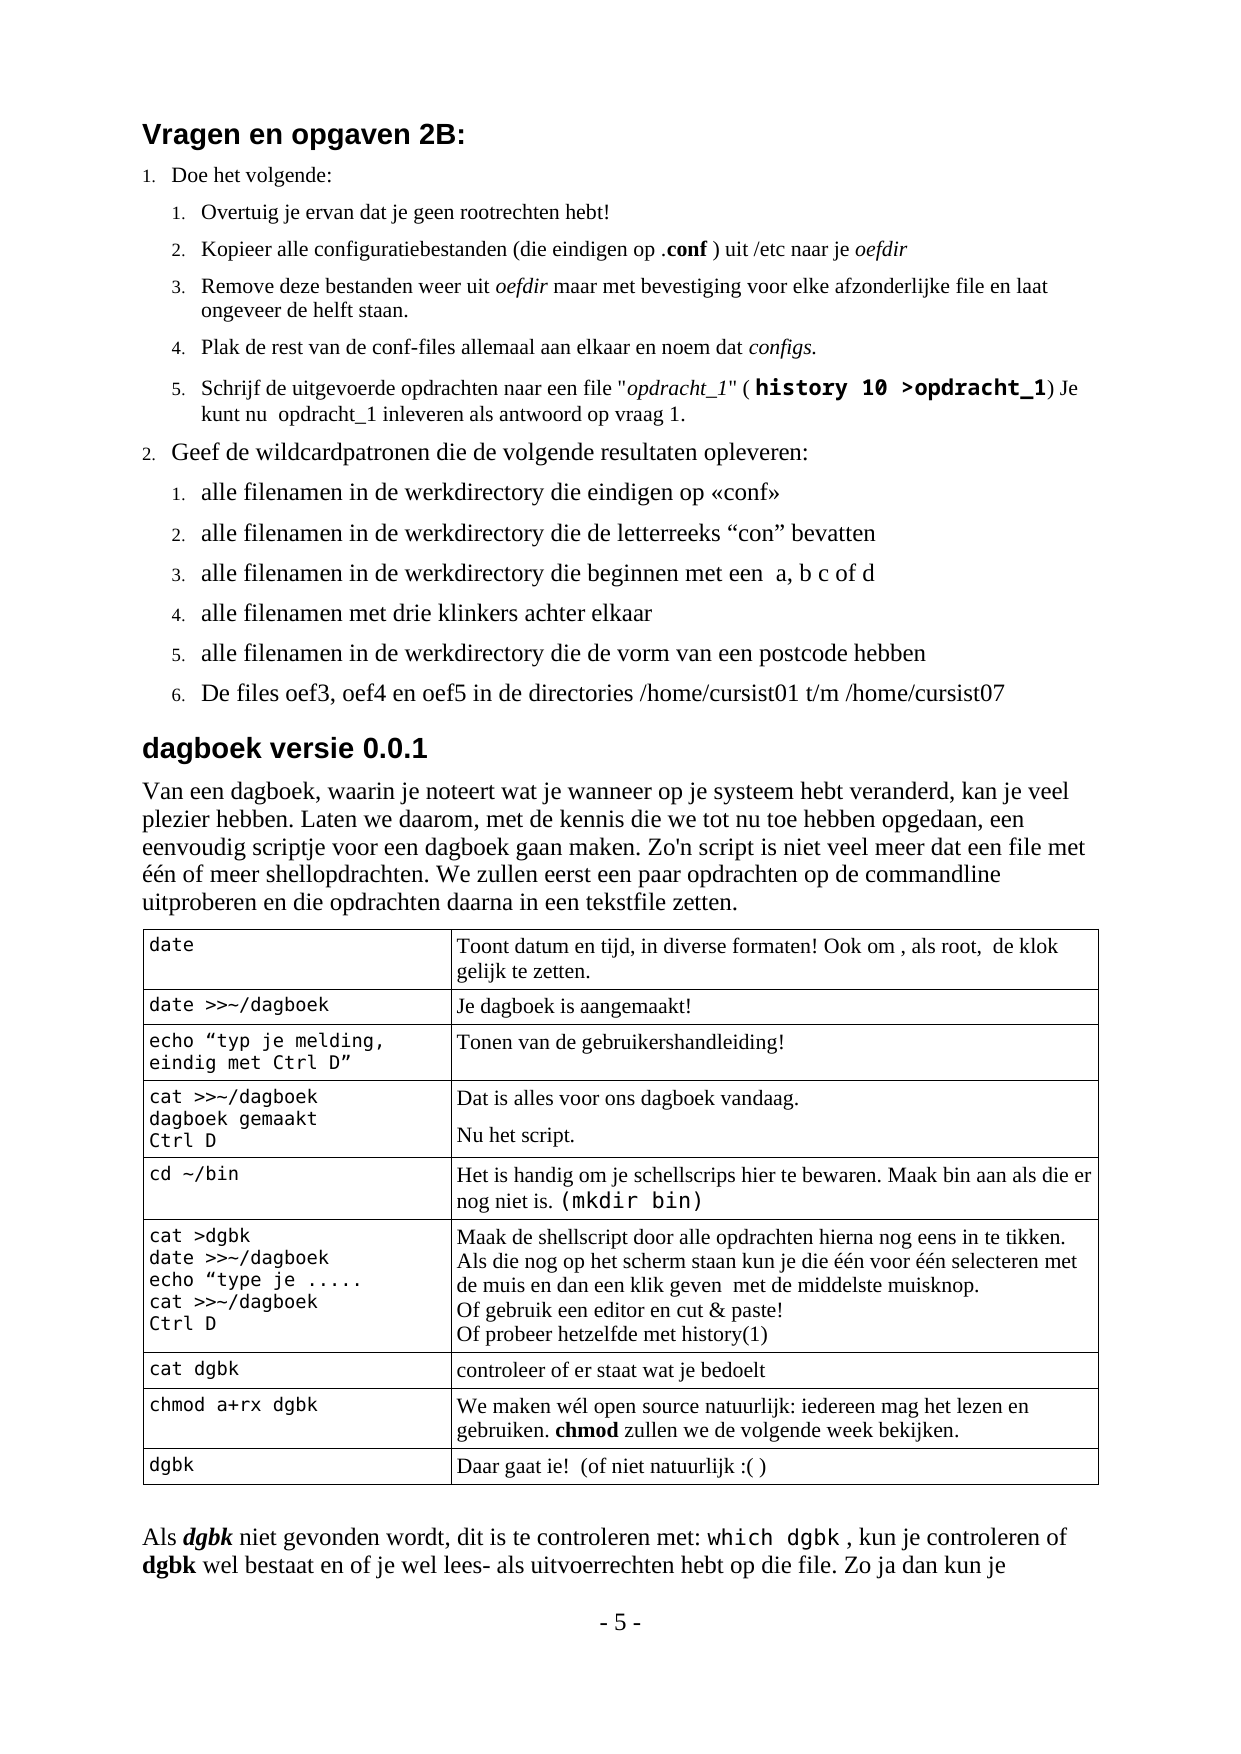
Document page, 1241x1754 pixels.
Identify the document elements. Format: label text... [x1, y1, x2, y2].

table_header Toont datum en tijd, in diverse formaten! Ook om , als root, de klok gelijk te zetten. [452, 930, 1098, 989]
list alle filenamen in de werkdirectory die de letterreeks “con” bevatten [171, 519, 1098, 546]
list De files oef3, oef4 en oef5 in de directories /home/cursist01 t/m /home/cursist07 [171, 679, 1098, 707]
text Van een dagboek, waarin je noteert wat je wanneer op je systeem hebt veranderd, kan je veel plezier hebben. Laten we daarom, met de kennis die we tot nu toe hebben opgedaan, een eenvoudig scriptje voor een dagboek gaan maken. Zo'n script is niet veel meer dat een file met één of meer shellopdrachten. We zullen eerst een paar opdrachten op de commandline uitproberen en die opdrachten daarna in een tekstfile zetten. [142, 777, 1098, 916]
table_cell cat >dgbk date >>~/dagboek echo “type je ..... cat >>~/dagboek Ctrl D [144, 1220, 451, 1352]
table_cell echo “typ je melding, eindig met Ctrl D” [144, 1025, 451, 1080]
list Overtuig je ervan dat je geen rootrechten hebt! [171, 200, 1098, 224]
table_cell cat >>~/dagboek dagboek gemaakt Ctrl D [144, 1081, 451, 1157]
table_header date [144, 930, 451, 989]
list Schrijf de uitgevoerde opdrachten naar een file "opdracht_1" ( history 10 >opdracht_1) Je kunt nu opdracht_1 inleveren als antwoord op vraag 1. [171, 371, 1098, 426]
list Plak de rest van de conf-files allemaal aan elkaar en noem dat configs. [171, 335, 1098, 359]
table_cell dgbk [144, 1449, 451, 1484]
table_cell cd ~/bin [144, 1158, 451, 1219]
table_cell cat dgbk [144, 1353, 451, 1388]
table_cell controleer of er staat wat je bedoelt [452, 1353, 1098, 1388]
table_cell Dat is alles voor ons dagboek vandaag. Nu het script. [452, 1081, 1098, 1157]
table_cell Het is handig om je schellscrips hier te bewaren. Maak bin aan als die er nog niet is. (mkdir bin) [452, 1158, 1098, 1219]
list alle filenamen in de werkdirectory die eindigen op «conf» [171, 478, 1098, 506]
text Als dgbk niet gevonden wordt, dit is te controleren met: which dgbk , kun je controleren of dgbk wel bestaat en of je wel lees- als uitvoerrechten hebt op die file. Zo ja dan kun je [142, 1523, 1098, 1579]
table_cell Tonen van de gebruikershandleiding! [452, 1025, 1098, 1080]
list Geef de wildcardpatronen die de volgende resultaten opleveren: [142, 438, 1098, 466]
list Doe het volgende: [142, 163, 1098, 188]
table_cell We maken wél open source natuurlijk: iedereen mag het lezen en gebruiken. chmod zullen we de volgende week bekijken. [452, 1389, 1098, 1448]
list Remove deze bestanden weer uit oefdir maar met bevestiging voor elke afzonderlijke file en laat ongeveer de helft staan. [171, 274, 1098, 322]
list alle filenamen met drie klinkers achter elkaar [171, 599, 1098, 627]
list alle filenamen in de werkdirectory die beginnen met een a, b c of d [171, 559, 1098, 587]
subtitle Vragen en opgaven 2B: [142, 118, 1098, 151]
list alle filenamen in de werkdirectory die de vorm van een postcode hebben [171, 639, 1098, 667]
table_cell chmod a+rx dgbk [144, 1389, 451, 1448]
list Kopieer alle configuratiebestanden (die eindigen op .conf ) uit /etc naar je oefdir [171, 237, 1098, 261]
table_cell Maak de shellscript door alle opdrachten hierna nog eens in te tikken. Als die nog op het scherm staan kun je die één voor één selecteren met de muis en dan een klik geven met de middelste muisknop. Of gebruik een editor en cut & paste! Of probeer hetzelfde met history(1) [452, 1220, 1098, 1352]
table_cell date >>~/dagboek [144, 990, 451, 1024]
table_cell Je dagboek is aangemaakt! [452, 990, 1098, 1024]
subtitle dagboek versie 0.0.1 [142, 732, 1098, 765]
table_cell Daar gaat ie! (of niet natuurlijk :( ) [452, 1449, 1098, 1484]
